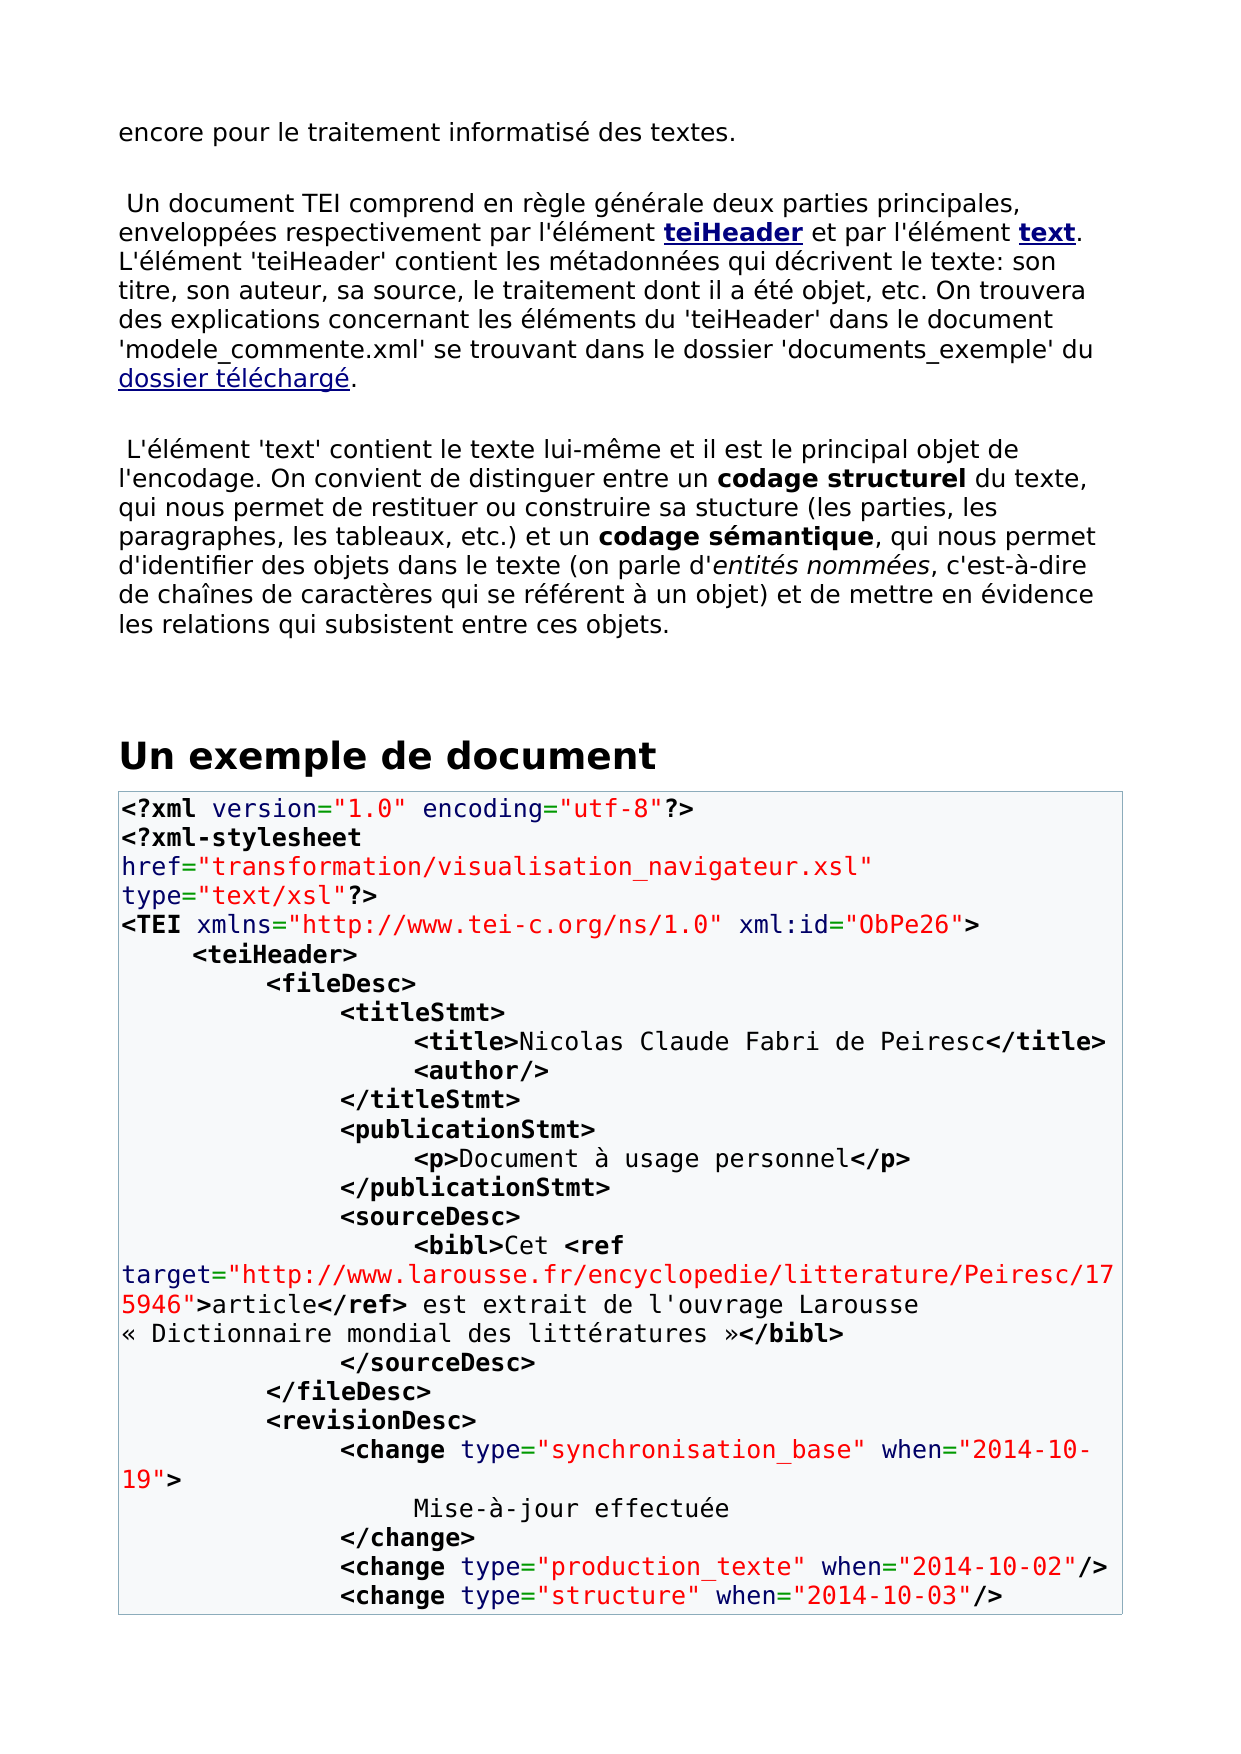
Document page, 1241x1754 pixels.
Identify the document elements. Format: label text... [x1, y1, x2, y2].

text <?xml version="1.0" encoding="utf-8"?> <?xml-stylesheet href="transformation/visualisation_navigateur.xsl" type="text/xsl"?> <TEI xmlns="http://www.tei-c.org/ns/1.0" xml:id="ObPe26"> <teiHeader> <fileDesc> <titleStmt> <title>Nicolas Claude Fabri de Peiresc</title> <author/> </titleStmt> <publicationStmt> <p>Document à usage personnel</p> </publicationStmt> <sourceDesc> <bibl>Cet <ref target="http://www.larousse.fr/encyclopedie/litterature/Peiresc/175946">article</ref> est extrait de l'ouvrage Larousse « Dictionnaire mondial des littératures »</bibl> </sourceDesc> </fileDesc> <revisionDesc> <change type="synchronisation_base" when="2014-10-19"> Mise-à-jour effectuée </change> <change type="production_texte" when="2014-10-02"/> <change type="structure" when="2014-10-03"/> [119, 792, 1122, 1614]
text L'élément 'text' contient le texte lui-même et il est le principal objet de l'encodage. On convient de distinguer entre un codage structurel du texte, qui nous permet de restituer ou construire sa stucture (les parties, les paragraphes, les tableaux, etc.) et un codage sémantique, qui nous permet d'identifier des objets dans le texte (on parle d'entités nommées, c'est-à-dire de chaînes de caractères qui se référent à un objet) et de mettre en évidence les relations qui subsistent entre ces objets. [118, 406, 1122, 697]
text encore pour le traitement informatisé des textes. [118, 118, 1122, 147]
subtitle Un exemple de document [118, 735, 1122, 778]
text Un document TEI comprend en règle générale deux parties principales, enveloppées respectivement par l'élément teiHeader et par l'élément text. L'élément 'teiHeader' contient les métadonnées qui décrivent le texte: son titre, son auteur, sa source, le traitement dont il a été objet, etc. On trouvera des explications concernant les éléments du 'teiHeader' dans le document 'modele_commente.xml' se trouvant dans le dossier 'documents_exemple' du dossier téléchargé. [118, 160, 1122, 393]
